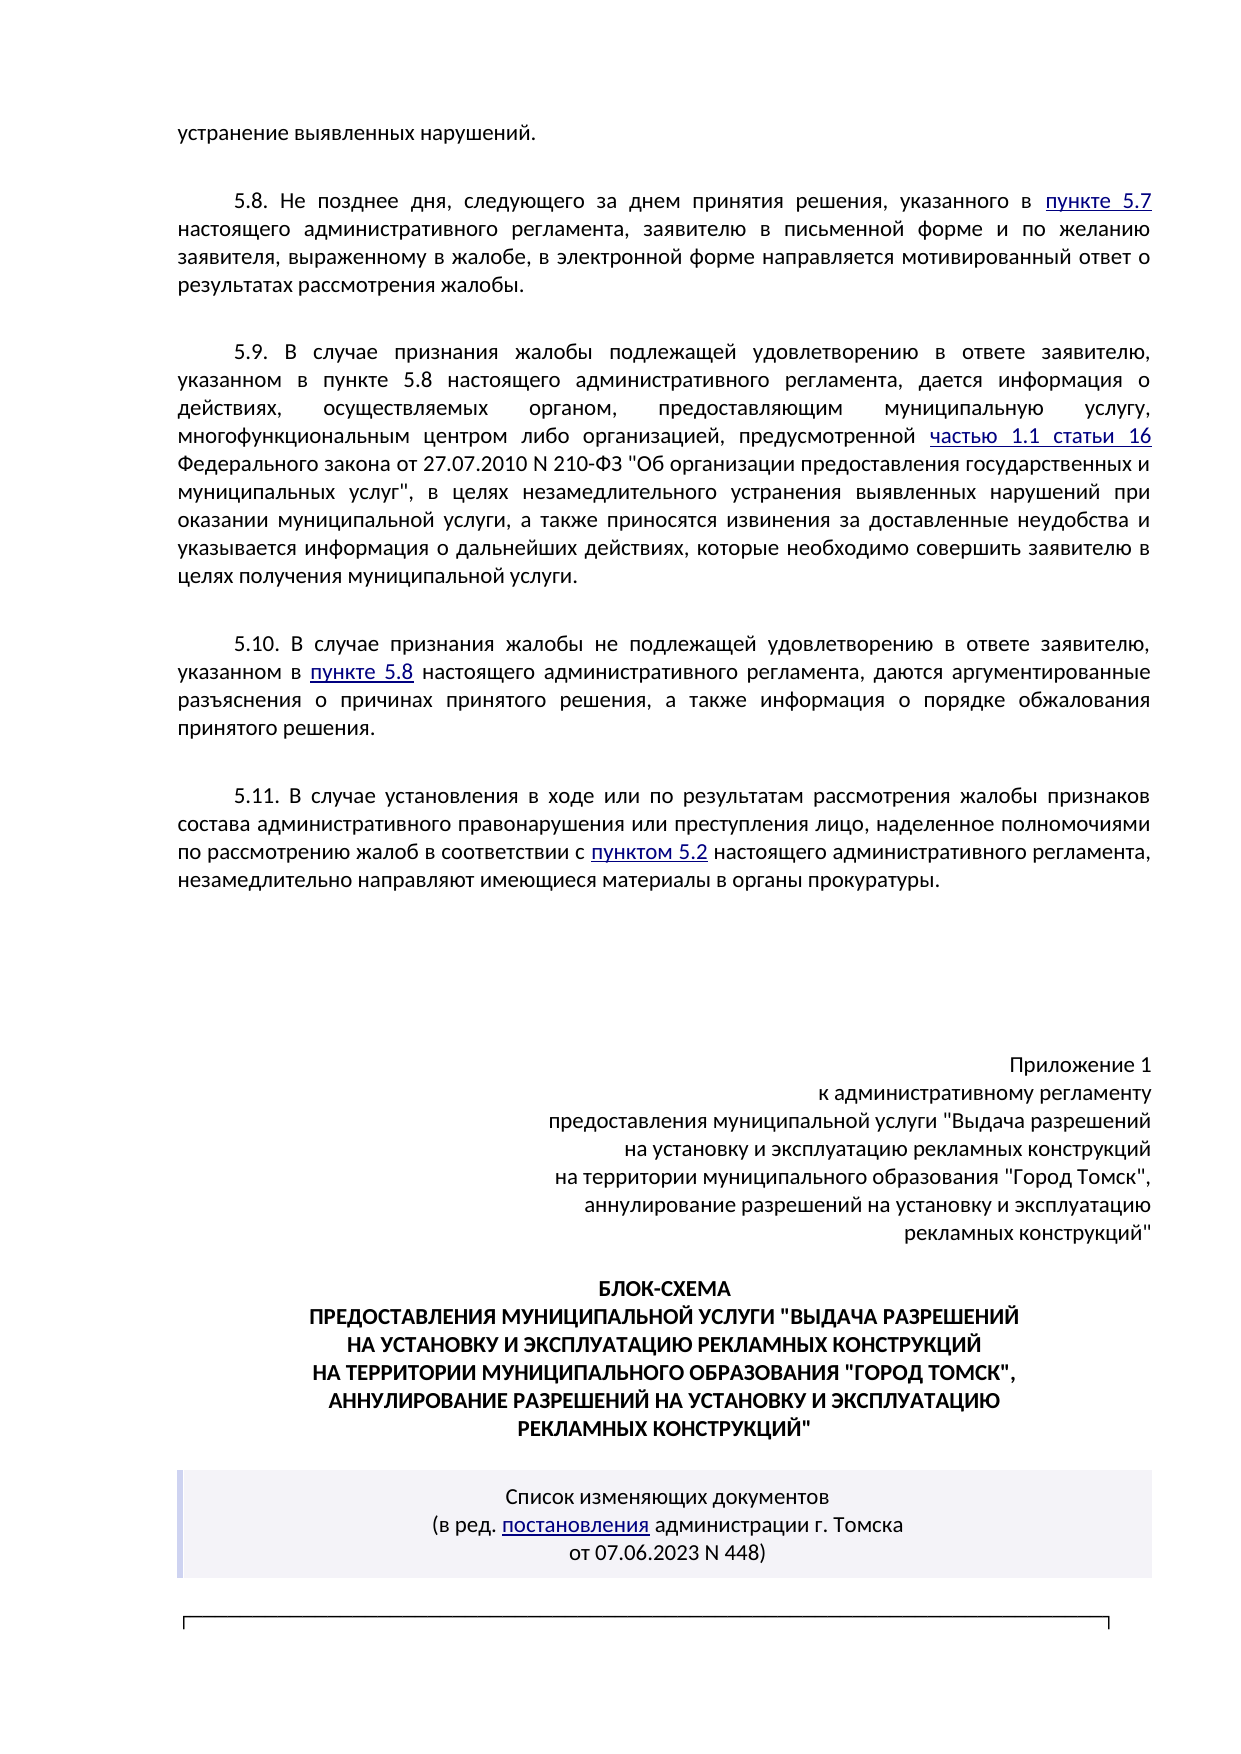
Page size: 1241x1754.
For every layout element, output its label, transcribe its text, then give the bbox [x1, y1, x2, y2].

title ПРЕДОСТАВЛЕНИЯ МУНИЦИПАЛЬНОЙ УСЛУГИ "ВЫДАЧА РАЗРЕШЕНИЙ [177, 1302, 1152, 1330]
title РЕКЛАМНЫХ КОНСТРУКЦИЙ" [177, 1414, 1152, 1442]
title НА УСТАНОВКУ И ЭКСПЛУАТАЦИЮ РЕКЛАМНЫХ КОНСТРУКЦИЙ [177, 1330, 1152, 1358]
title НА ТЕРРИТОРИИ МУНИЦИПАЛЬНОГО ОБРАЗОВАНИЯ "ГОРОД ТОМСК", [177, 1358, 1152, 1386]
text ┌─────────────────────────────────────────────────────────────────────────┐ [177, 1606, 1152, 1629]
text устранение выявленных нарушений. [177, 118, 1152, 146]
text Приложение 1 [177, 1050, 1152, 1078]
table_header [1140, 1470, 1152, 1578]
table_header [177, 1470, 183, 1578]
text на территории муниципального образования "Город Томск", [177, 1162, 1152, 1190]
title БЛОК-СХЕМА [177, 1274, 1152, 1302]
text к административному регламенту [177, 1078, 1152, 1106]
table_header [184, 1470, 195, 1578]
text 5.8. Не позднее дня, следующего за днем принятия решения, указанного в пункте 5.7 настоящего административного регламента, заявителю в письменной форме и по желанию заявителя, выраженному в жалобе, в электронной форме направляется мотивированный ответ о результатах рассмотрения жалобы. [177, 186, 1152, 298]
table_header Список изменяющих документов (в ред. постановления администрации г. Томска от 07.06.2023 N 448) [195, 1470, 1140, 1578]
text на установку и эксплуатацию рекламных конструкций [177, 1134, 1152, 1162]
text предоставления муниципальной услуги "Выдача разрешений [177, 1106, 1152, 1134]
text 5.10. В случае признания жалобы не подлежащей удовлетворению в ответе заявителю, указанном в пункте 5.8 настоящего административного регламента, даются аргументированные разъяснения о причинах принятого решения, а также информация о порядке обжалования принятого решения. [177, 629, 1152, 741]
text аннулирование разрешений на установку и эксплуатацию [177, 1190, 1152, 1218]
text рекламных конструкций" [177, 1218, 1152, 1246]
text 5.11. В случае установления в ходе или по результатам рассмотрения жалобы признаков состава административного правонарушения или преступления лицо, наделенное полномочиями по рассмотрению жалоб в соответствии с пунктом 5.2 настоящего административного регламента, незамедлительно направляют имеющиеся материалы в органы прокуратуры. [177, 781, 1152, 893]
title АННУЛИРОВАНИЕ РАЗРЕШЕНИЙ НА УСТАНОВКУ И ЭКСПЛУАТАЦИЮ [177, 1386, 1152, 1414]
text 5.9. В случае признания жалобы подлежащей удовлетворению в ответе заявителю, указанном в пункте 5.8 настоящего административного регламента, дается информация о действиях, осуществляемых органом, предоставляющим муниципальную услугу, многофункциональным центром либо организацией, предусмотренной частью 1.1 статьи 16 Федерального закона от 27.07.2010 N 210-ФЗ "Об организации предоставления государственных и муниципальных услуг", в целях незамедлительного устранения выявленных нарушений при оказании муниципальной услуги, а также приносятся извинения за доставленные неудобства и указывается информация о дальнейших действиях, которые необходимо совершить заявителю в целях получения муниципальной услуги. [177, 337, 1152, 589]
